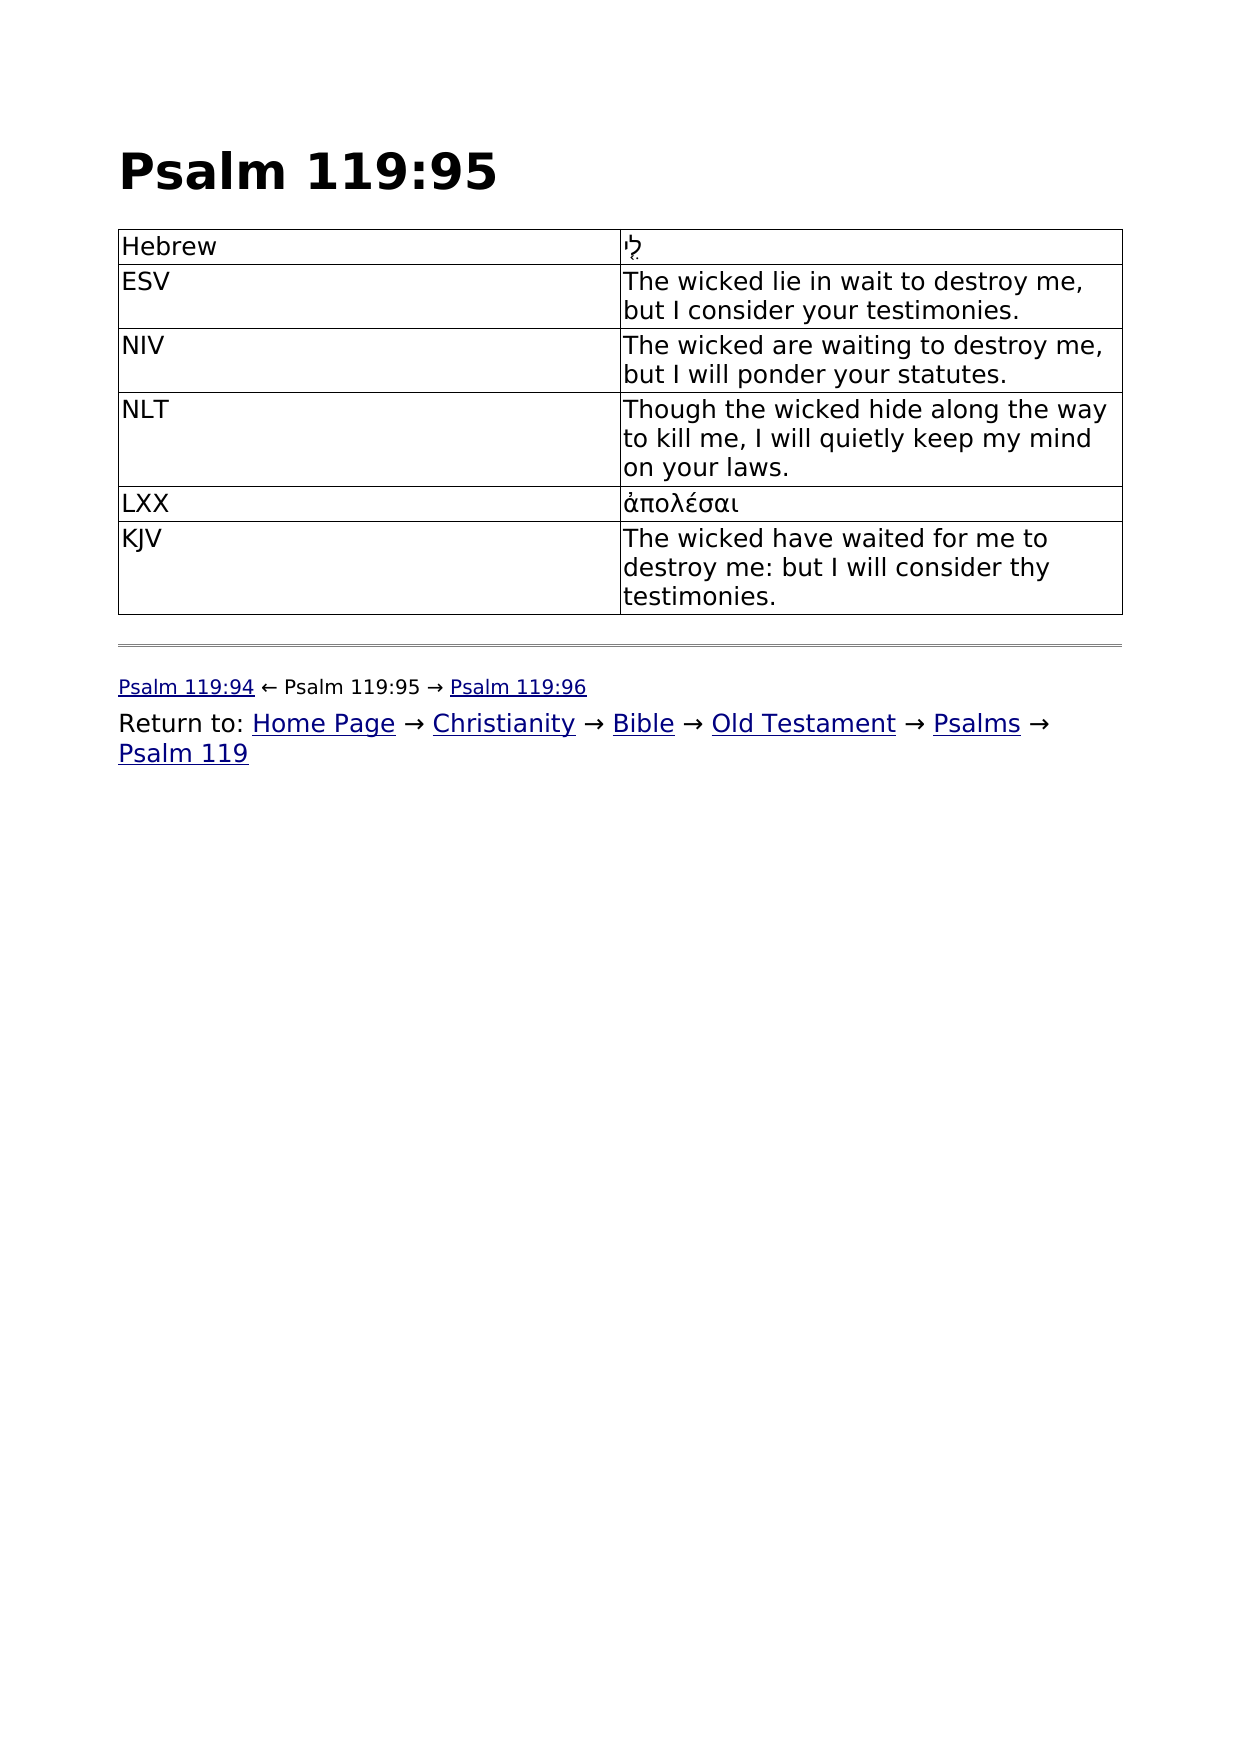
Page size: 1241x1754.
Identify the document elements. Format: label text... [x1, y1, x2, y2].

table_cell The wicked lie in wait to destroy me, but I consider your testimonies. [621, 265, 1122, 328]
table_cell KJV [119, 522, 620, 614]
table_cell Though the wicked hide along the way to kill me, I will quietly keep my mind on your laws. [621, 393, 1122, 486]
table_cell LXX [119, 487, 620, 521]
table_header לִ֤י [621, 230, 1122, 264]
text Return to: Home Page → Christianity → Bible → Old Testament → Psalms → Psalm 119 [118, 709, 1122, 768]
table_cell ἀπολέσαι [621, 487, 1122, 521]
table_cell The wicked have waited for me to destroy me: but I will consider thy testimonies. [621, 522, 1122, 614]
text Psalm 119:94 ← Psalm 119:95 → Psalm 119:96 [118, 676, 1122, 709]
table_header Hebrew [119, 230, 620, 264]
table_cell NIV [119, 329, 620, 392]
table_cell ESV [119, 265, 620, 328]
table_cell The wicked are waiting to destroy me, but I will ponder your statutes. [621, 329, 1122, 392]
subtitle Psalm 119:95 [118, 143, 1122, 201]
table_cell NLT [119, 393, 620, 486]
